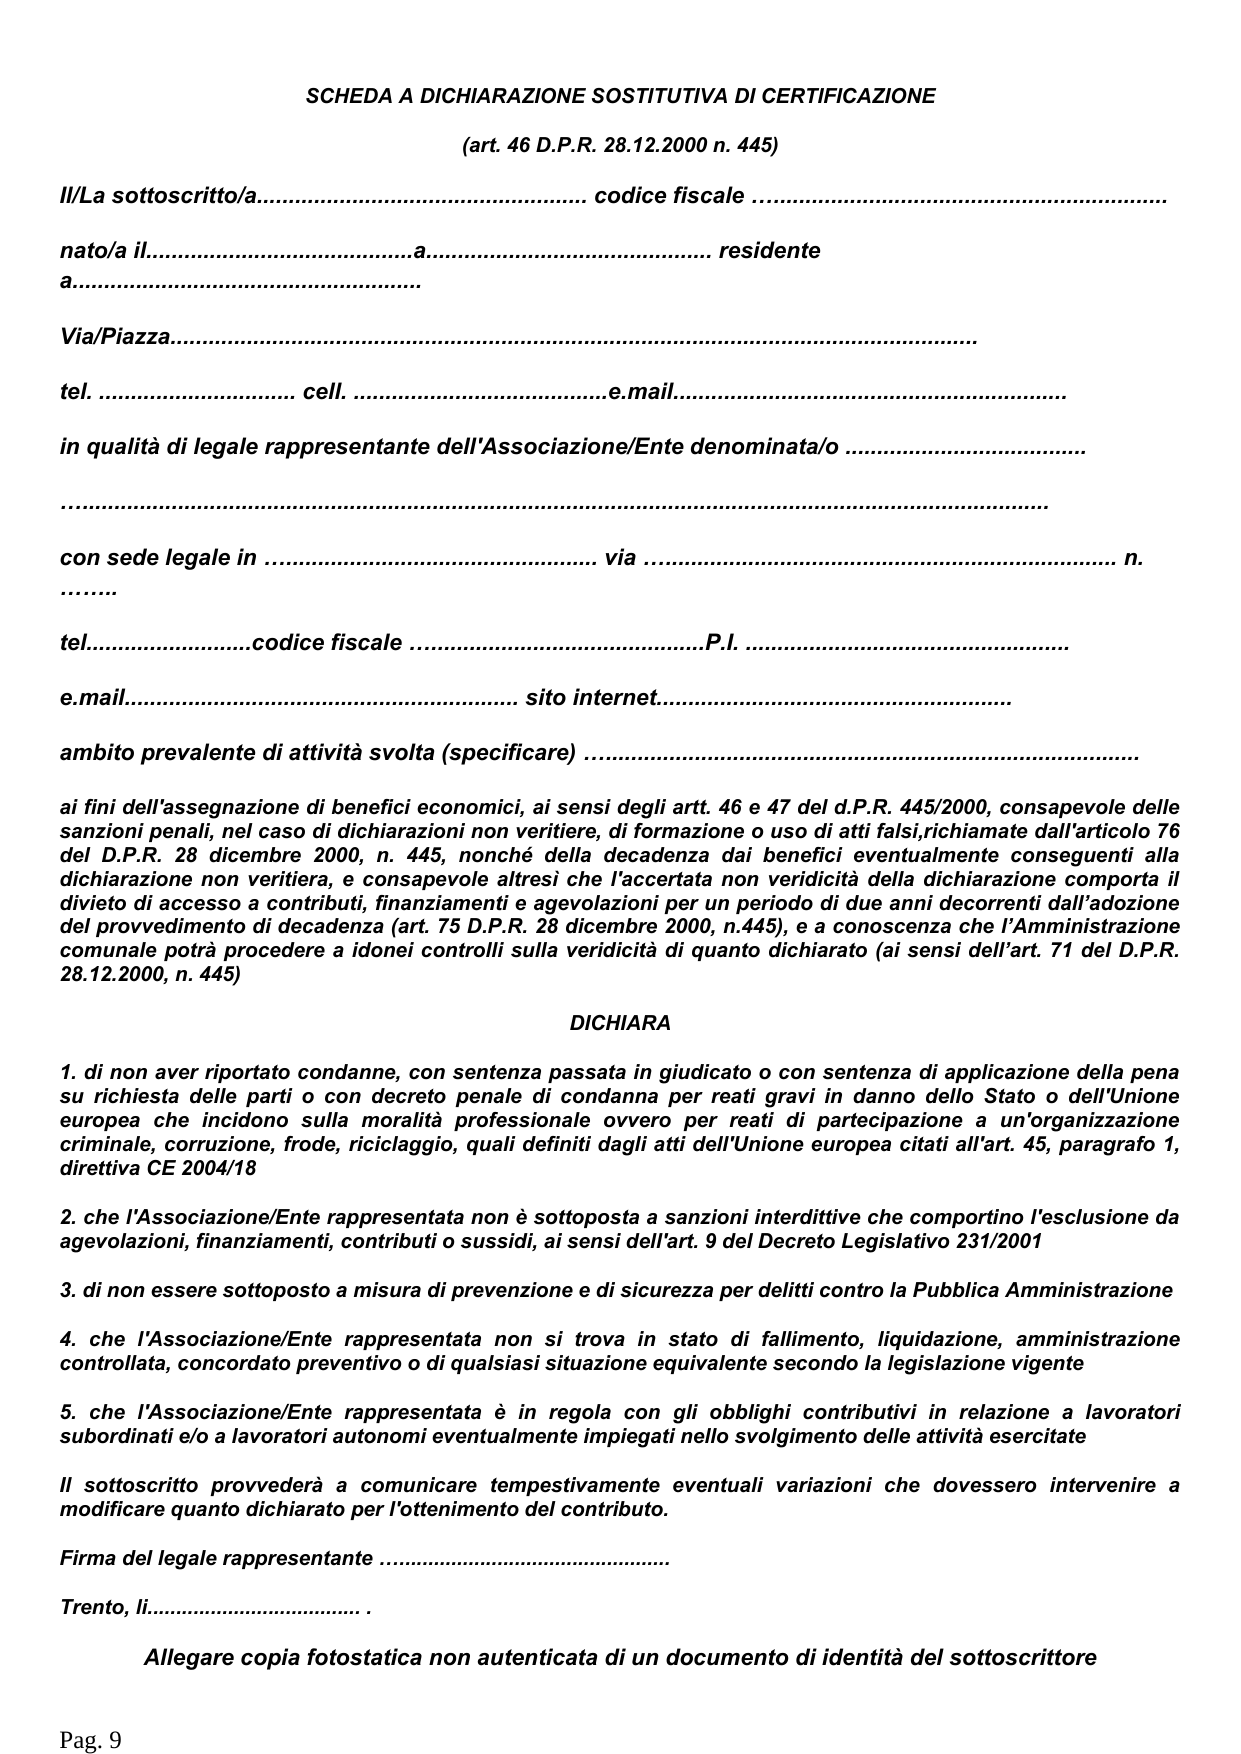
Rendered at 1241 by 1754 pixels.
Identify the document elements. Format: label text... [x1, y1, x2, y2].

text tel. ............................... cell. ........................................e.mail.............................................................. [59, 378, 1181, 404]
text 3. di non essere sottoposto a misura di prevenzione e di sicurezza per delitti contro la Pubblica Amministrazione [59, 1278, 1181, 1302]
text nato/a il..........................................a............................................. residente a....................................................... [59, 237, 1181, 294]
text DICHIARA [59, 1011, 1181, 1035]
text in qualità di legale rappresentante dell'Associazione/Ente denominata/o ...................................... [59, 433, 1181, 459]
text Firma del legale rappresentante …............................................... [59, 1546, 1181, 1569]
text Il/La sottoscritto/a.................................................... codice fiscale ….............................................................. [59, 182, 1181, 208]
text 5. che l'Associazione/Ente rappresentata è in regola con gli obblighi contributivi in relazione a lavoratori subordinati e/o a lavoratori autonomi eventualmente impiegati nello svolgimento delle attività esercitate [59, 1400, 1181, 1448]
text …........................................................................................................................................................ [59, 488, 1181, 514]
text Via/Piazza............................................................................................................................... [59, 323, 1181, 349]
text SCHEDA A DICHIARAZIONE SOSTITUTIVA DI CERTIFICAZIONE [59, 84, 1181, 108]
text 1. di non aver riportato condanne, con sentenza passata in giudicato o con sentenza di applicazione della pena su richiesta delle parti o con decreto penale di condanna per reati gravi in danno dello Stato o dell'Unione europea che incidono sulla moralità professionale ovvero per reati di partecipazione a un'organizzazione criminale, corruzione, frode, riciclaggio, quali definiti dagli atti dell'Unione europea citati all'art. 45, paragrafo 1, direttiva CE 2004/18 [59, 1060, 1181, 1180]
text Il sottoscritto provvederà a comunicare tempestivamente eventuali variazioni che dovessero intervenire a modificare quanto dichiarato per l'ottenimento del contributo. [59, 1473, 1181, 1521]
text Allegare copia fotostatica non autenticata di un documento di identità del sottoscrittore [59, 1643, 1181, 1670]
text (art. 46 D.P.R. 28.12.2000 n. 445) [59, 133, 1181, 157]
text 4. che l'Associazione/Ente rappresentata non si trova in stato di fallimento, liquidazione, amministrazione controllata, concordato preventivo o di qualsiasi situazione equivalente secondo la legislazione vigente [59, 1327, 1181, 1375]
text 2. che l'Associazione/Ente rappresentata non è sottoposta a sanzioni interdittive che comportino l'esclusione da agevolazioni, finanziamenti, contributi o sussidi, ai sensi dell'art. 9 del Decreto Legislativo 231/2001 [59, 1205, 1181, 1253]
text e.mail.............................................................. sito internet........................................................ [59, 684, 1181, 710]
text con sede legale in …................................................. via …....................................................................... n. …….. [59, 543, 1181, 600]
text ambito prevalente di attività svolta (specificare) ….................................................................................... [59, 739, 1181, 766]
text tel..........................codice fiscale …...........................................P.I. ................................................... [59, 629, 1181, 655]
text ai fini dell'assegnazione di benefici economici, ai sensi degli artt. 46 e 47 del d.P.R. 445/2000, consapevole delle sanzioni penali, nel caso di dichiarazioni non veritiere, di formazione o uso di atti falsi,richiamate dall'articolo 76 del D.P.R. 28 dicembre 2000, n. 445, nonché della decadenza dai benefici eventualmente conseguenti alla dichiarazione non veritiera, e consapevole altresì che l'accertata non veridicità della dichiarazione comporta il divieto di accesso a contributi, finanziamenti e agevolazioni per un periodo di due anni decorrenti dall’adozione del provvedimento di decadenza (art. 75 D.P.R. 28 dicembre 2000, n.445), e a conoscenza che l’Amministrazione comunale potrà procedere a idonei controlli sulla veridicità di quanto dichiarato (ai sensi dell’art. 71 del D.P.R. 28.12.2000, n. 445) [59, 794, 1181, 986]
text Trento, li..................................... . [59, 1594, 1181, 1618]
